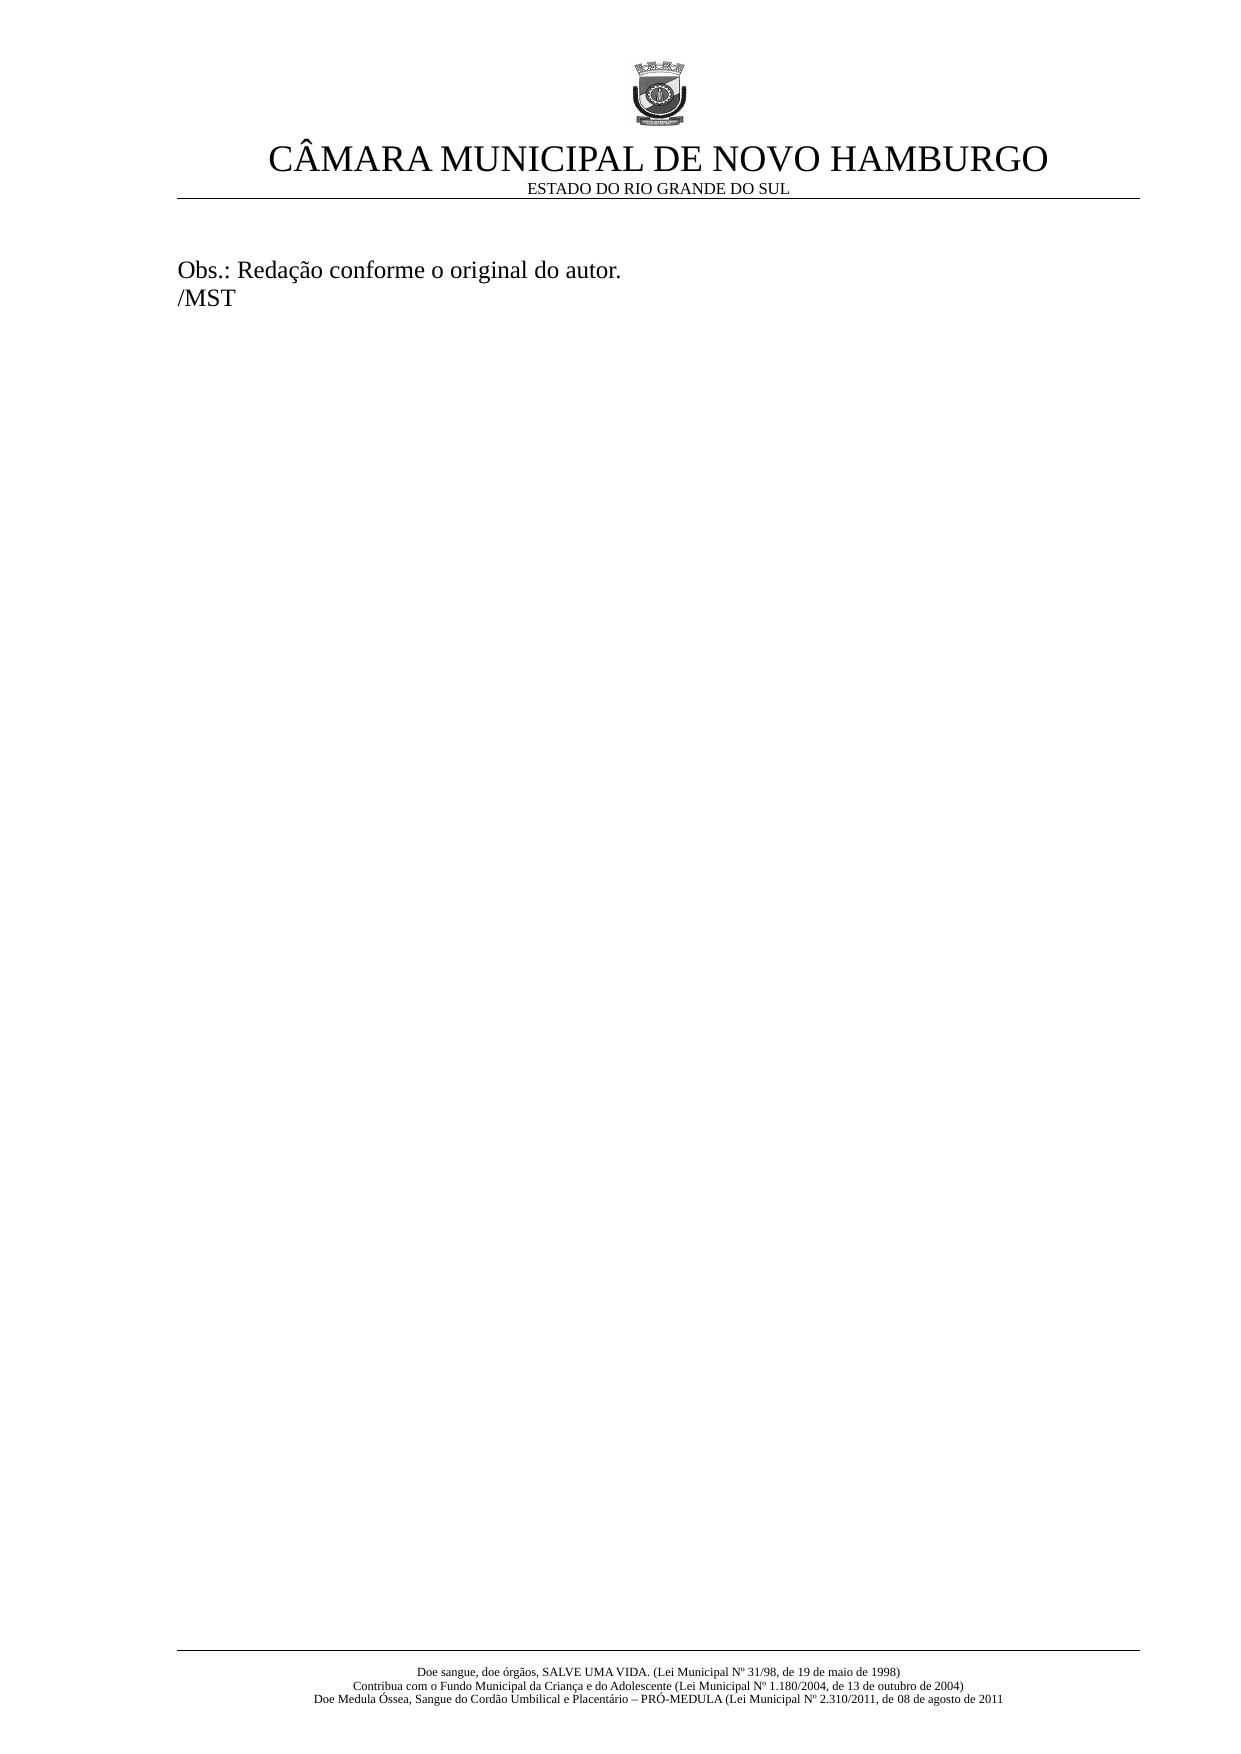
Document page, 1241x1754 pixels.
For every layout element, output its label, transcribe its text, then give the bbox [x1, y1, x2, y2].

text Obs.: Redação conforme o original do autor. [177, 256, 1140, 284]
text /MST [177, 284, 1140, 311]
